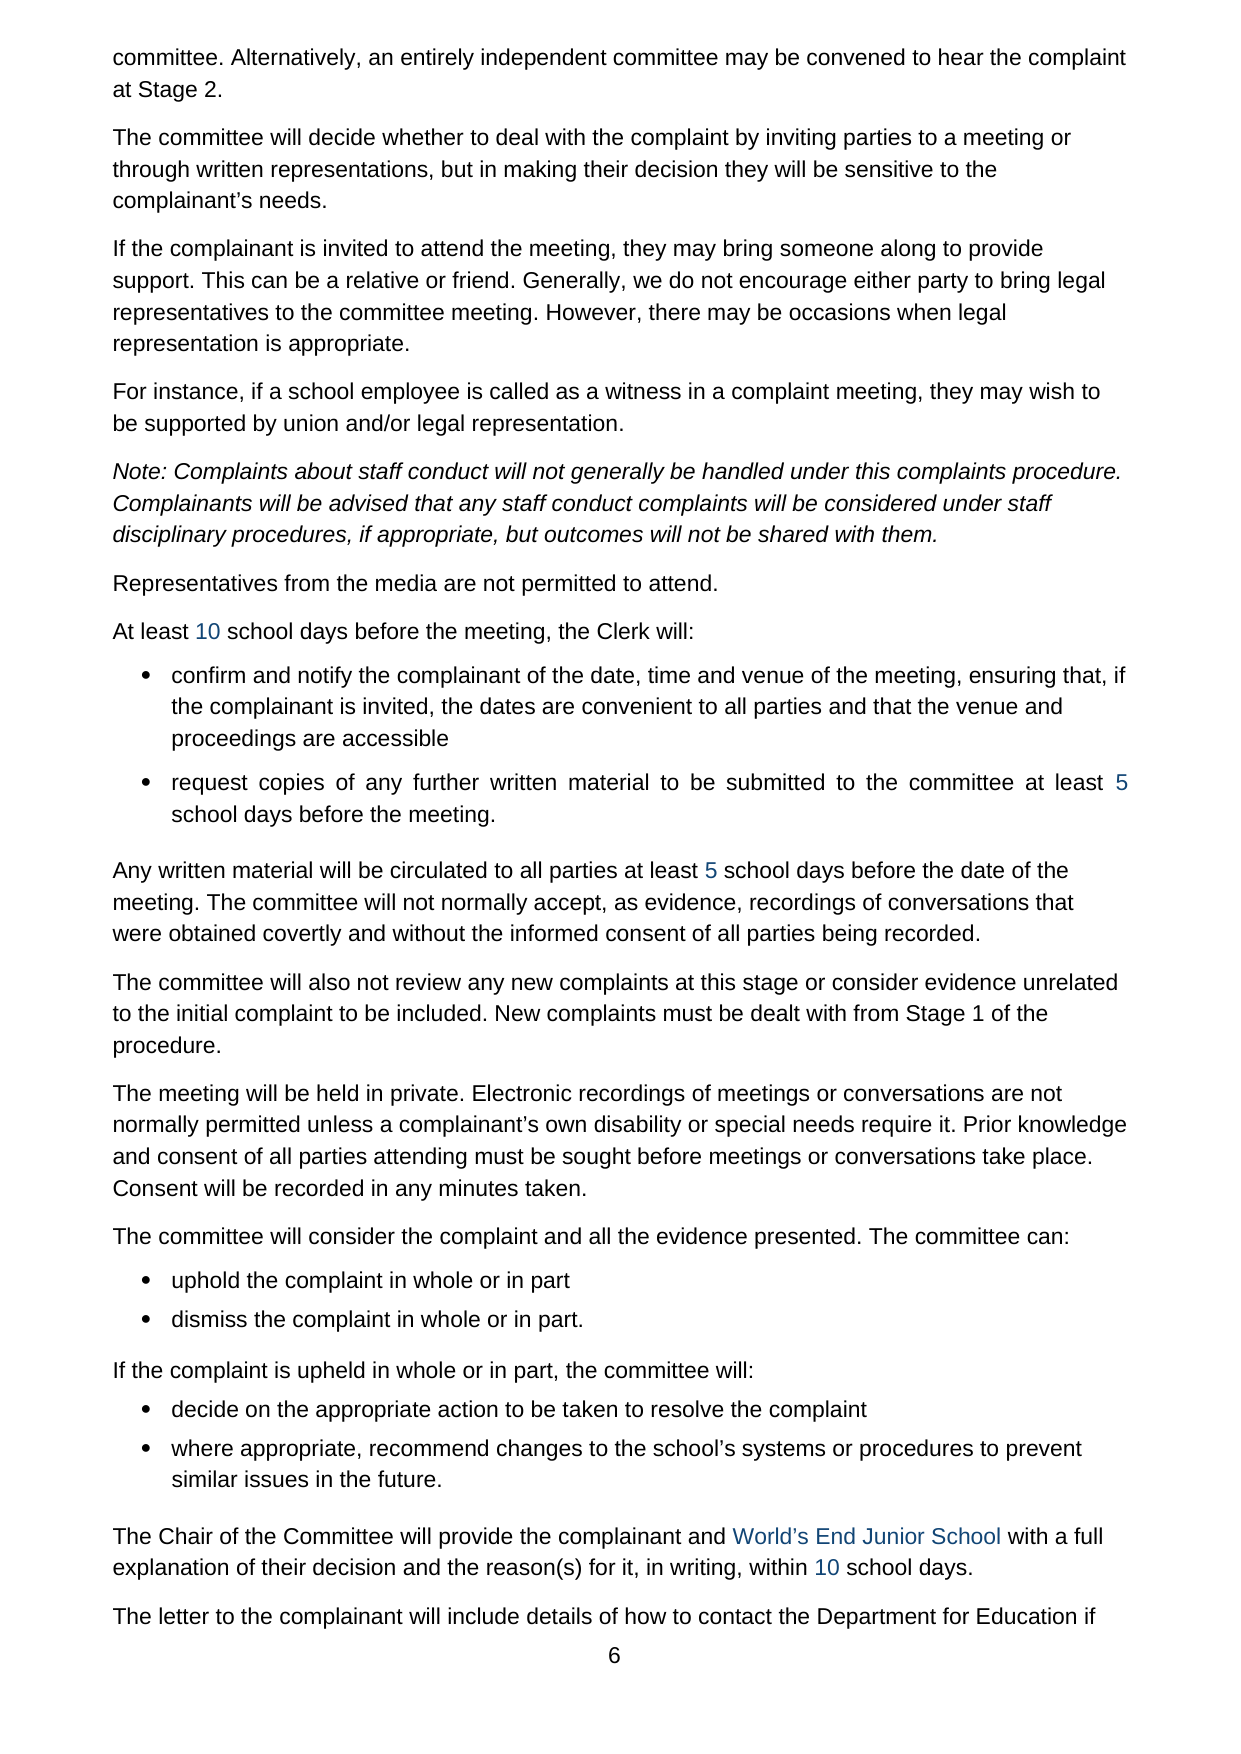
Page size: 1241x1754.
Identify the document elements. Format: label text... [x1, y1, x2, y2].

text For instance, if a school employee is called as a witness in a complaint meeting, they may wish to be supported by union and/or legal representation. [112, 378, 1128, 436]
list request copies of any further written material to be submitted to the committee at least 5 school days before the meeting. [142, 769, 1128, 827]
text The meeting will be held in private. Electronic recordings of meetings or conversations are not normally permitted unless a complainant’s own disability or special needs require it. Prior knowledge and consent of all parties attending must be sought before meetings or conversations take place. Consent will be recorded in any minutes taken. [112, 1080, 1128, 1201]
text Representatives from the media are not permitted to attend. [112, 569, 1128, 596]
text The Chair of the Committee will provide the complainant and World’s End Junior School with a full explanation of their decision and the reason(s) for it, in writing, within 10 school days. [112, 1523, 1128, 1581]
list where appropriate, recommend changes to the school’s systems or procedures to prevent similar issues in the future. [142, 1435, 1128, 1493]
text Note: Complaints about staff conduct will not generally be handled under this complaints procedure. Complainants will be advised that any staff conduct complaints will be considered under staff disciplinary procedures, if appropriate, but outcomes will not be shared with them. [112, 458, 1128, 548]
text If the complaint is upheld in whole or in part, the committee will: [112, 1357, 1128, 1383]
text The letter to the complainant will include details of how to contact the Department for Education if [112, 1603, 1128, 1629]
text If the complainant is invited to attend the meeting, they may bring someone along to provide support. This can be a relative or friend. Generally, we do not encourage either party to bring legal representatives to the committee meeting. However, there may be occasions when legal representation is appropriate. [112, 235, 1128, 356]
list confirm and notify the complainant of the date, time and venue of the meeting, ensuring that, if the complainant is invited, the dates are convenient to all parties and that the venue and proceedings are accessible [142, 662, 1128, 751]
list decide on the appropriate action to be taken to resolve the complaint [142, 1396, 1128, 1422]
text committee. Alternatively, an entirely independent committee may be convened to hear the complaint at Stage 2. [112, 44, 1128, 102]
text At least 10 school days before the meeting, the Clerk will: [112, 618, 1128, 644]
text Any written material will be circulated to all parties at least 5 school days before the date of the meeting. The committee will not normally accept, as evidence, recordings of conversations that were obtained covertly and without the informed consent of all parties being recorded. [112, 857, 1128, 947]
text The committee will consider the complaint and all the evidence presented. The committee can: [112, 1223, 1128, 1249]
list dismiss the complaint in whole or in part. [142, 1306, 1128, 1332]
list uphold the complaint in whole or in part [142, 1267, 1128, 1293]
text The committee will decide whether to deal with the complaint by inviting parties to a meeting or through written representations, but in making their decision they will be sensitive to the complainant’s needs. [112, 124, 1128, 213]
text The committee will also not review any new complaints at this stage or consider evidence unrelated to the initial complaint to be included. New complaints must be dealt with from Stage 1 of the procedure. [112, 968, 1128, 1058]
